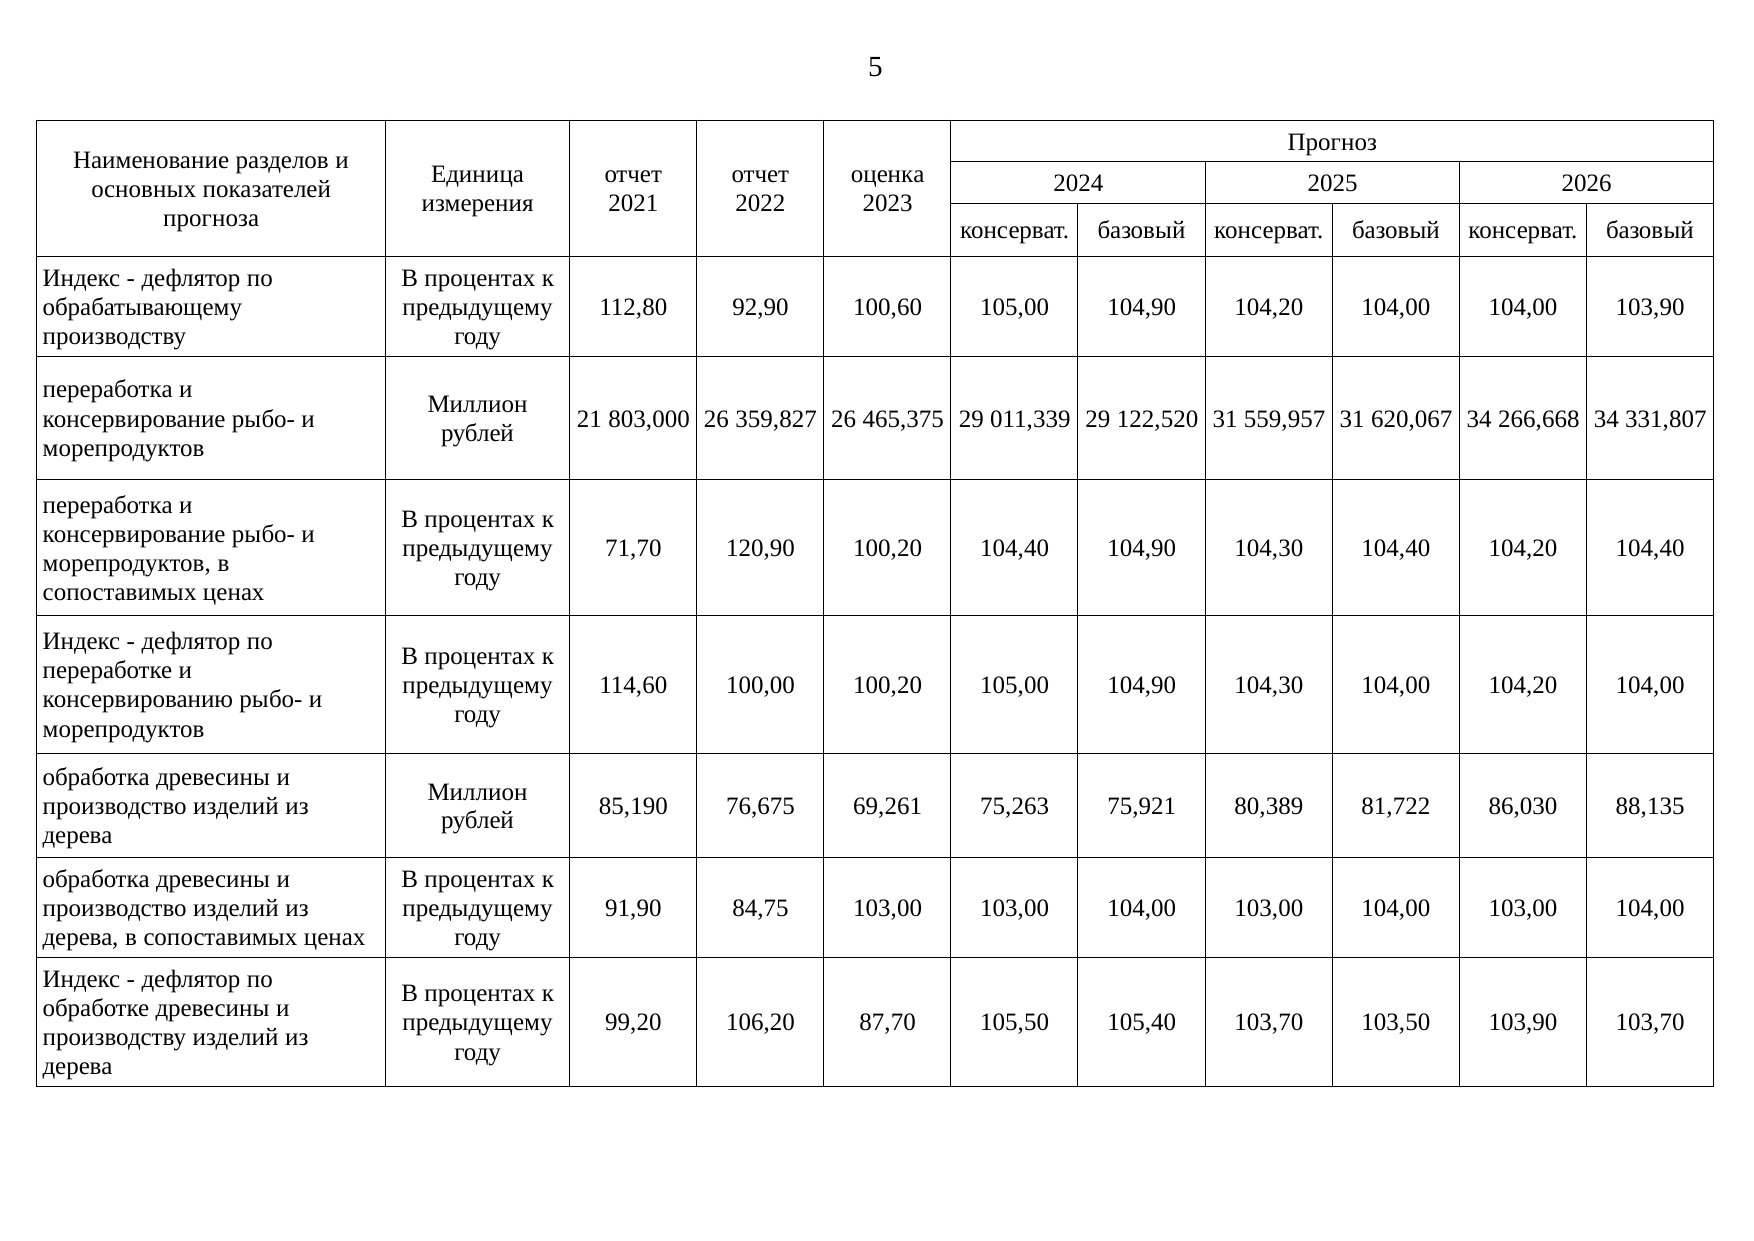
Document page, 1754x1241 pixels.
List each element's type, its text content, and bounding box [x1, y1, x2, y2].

table_header Единица измерения [386, 121, 569, 256]
table_cell 26 465,375 [824, 357, 950, 479]
table_cell 81,722 [1333, 754, 1459, 857]
table_cell 104,40 [951, 480, 1077, 615]
table_cell 104,00 [1333, 257, 1459, 356]
table_cell 84,75 [697, 858, 823, 957]
table_cell 103,00 [1460, 858, 1586, 957]
table_cell 2025 [1206, 162, 1459, 203]
table_cell 34 266,668 [1460, 357, 1586, 479]
table_cell 21 803,000 [570, 357, 696, 479]
table_cell 88,135 [1587, 754, 1713, 857]
table_cell консерват. [1206, 204, 1332, 256]
table_cell обработка древесины и производство изделий из дерева [37, 754, 385, 857]
table_cell 99,20 [570, 958, 696, 1086]
table_cell 2026 [1460, 162, 1713, 203]
table_cell 104,30 [1206, 616, 1332, 753]
table_cell консерват. [951, 204, 1077, 256]
table_cell 100,20 [824, 480, 950, 615]
table_cell 76,675 [697, 754, 823, 857]
table_cell 104,90 [1078, 616, 1205, 753]
table_cell 103,00 [824, 858, 950, 957]
table_cell 100,00 [697, 616, 823, 753]
table_cell 104,90 [1078, 257, 1205, 356]
table_cell 103,00 [1206, 858, 1332, 957]
table_cell Миллион рублей [386, 754, 569, 857]
table_cell базовый [1587, 204, 1713, 256]
table_cell 104,90 [1078, 480, 1205, 615]
table_cell переработка и консервирование рыбо- и морепродуктов [37, 357, 385, 479]
table_cell 104,40 [1587, 480, 1713, 615]
table_cell 104,20 [1206, 257, 1332, 356]
table_cell В процентах к предыдущему году [386, 480, 569, 615]
table_header Наименование разделов и основных показателей прогноза [37, 121, 385, 256]
table_cell 104,00 [1078, 858, 1205, 957]
table_cell 104,20 [1460, 480, 1586, 615]
table_cell обработка древесины и производство изделий из дерева, в сопоставимых ценах [37, 858, 385, 957]
table_cell переработка и консервирование рыбо- и морепродуктов, в сопоставимых ценах [37, 480, 385, 615]
table_cell Индекс - дефлятор по переработке и консервированию рыбо- и морепродуктов [37, 616, 385, 753]
table_cell Индекс - дефлятор по обработке древесины и производству изделий из дерева [37, 958, 385, 1086]
table_cell 29 011,339 [951, 357, 1077, 479]
table_cell 104,00 [1587, 858, 1713, 957]
table_header отчет 2021 [570, 121, 696, 256]
table_cell В процентах к предыдущему году [386, 858, 569, 957]
table_header отчет 2022 [697, 121, 823, 256]
table_cell 75,263 [951, 754, 1077, 857]
table_header оценка 2023 [824, 121, 950, 256]
table_cell 112,80 [570, 257, 696, 356]
table_cell 103,90 [1460, 958, 1586, 1086]
table_cell 29 122,520 [1078, 357, 1205, 479]
table_cell 103,50 [1333, 958, 1459, 1086]
table_cell 2024 [951, 162, 1205, 203]
table_cell В процентах к предыдущему году [386, 958, 569, 1086]
table_cell 34 331,807 [1587, 357, 1713, 479]
table_cell 105,00 [951, 616, 1077, 753]
table_cell 104,00 [1587, 616, 1713, 753]
table_cell 85,190 [570, 754, 696, 857]
table_cell 105,40 [1078, 958, 1205, 1086]
table_cell 75,921 [1078, 754, 1205, 857]
table_cell 103,70 [1206, 958, 1332, 1086]
table_cell 71,70 [570, 480, 696, 615]
table_cell В процентах к предыдущему году [386, 616, 569, 753]
table_cell Миллион рублей [386, 357, 569, 479]
table_cell 100,20 [824, 616, 950, 753]
table_cell консерват. [1460, 204, 1586, 256]
table_cell 104,20 [1460, 616, 1586, 753]
table_cell 103,90 [1587, 257, 1713, 356]
table_cell 104,00 [1460, 257, 1586, 356]
table_cell 31 559,957 [1206, 357, 1332, 479]
table_cell 104,40 [1333, 480, 1459, 615]
table_cell 31 620,067 [1333, 357, 1459, 479]
table_cell 120,90 [697, 480, 823, 615]
table_cell 106,20 [697, 958, 823, 1086]
table_cell В процентах к предыдущему году [386, 257, 569, 356]
table_cell 80,389 [1206, 754, 1332, 857]
table_cell базовый [1078, 204, 1205, 256]
table_cell 26 359,827 [697, 357, 823, 479]
table_cell 86,030 [1460, 754, 1586, 857]
table_cell 105,00 [951, 257, 1077, 356]
table_cell 91,90 [570, 858, 696, 957]
table_cell 92,90 [697, 257, 823, 356]
table_cell 105,50 [951, 958, 1077, 1086]
table_cell 69,261 [824, 754, 950, 857]
table_cell 87,70 [824, 958, 950, 1086]
table_cell базовый [1333, 204, 1459, 256]
table_header Прогноз [951, 121, 1713, 161]
table_cell 100,60 [824, 257, 950, 356]
table_cell Индекс - дефлятор по обрабатывающему производству [37, 257, 385, 356]
table_cell 104,00 [1333, 616, 1459, 753]
table_cell 103,00 [951, 858, 1077, 957]
table_cell 103,70 [1587, 958, 1713, 1086]
table_cell 104,00 [1333, 858, 1459, 957]
table_cell 114,60 [570, 616, 696, 753]
table_cell 104,30 [1206, 480, 1332, 615]
